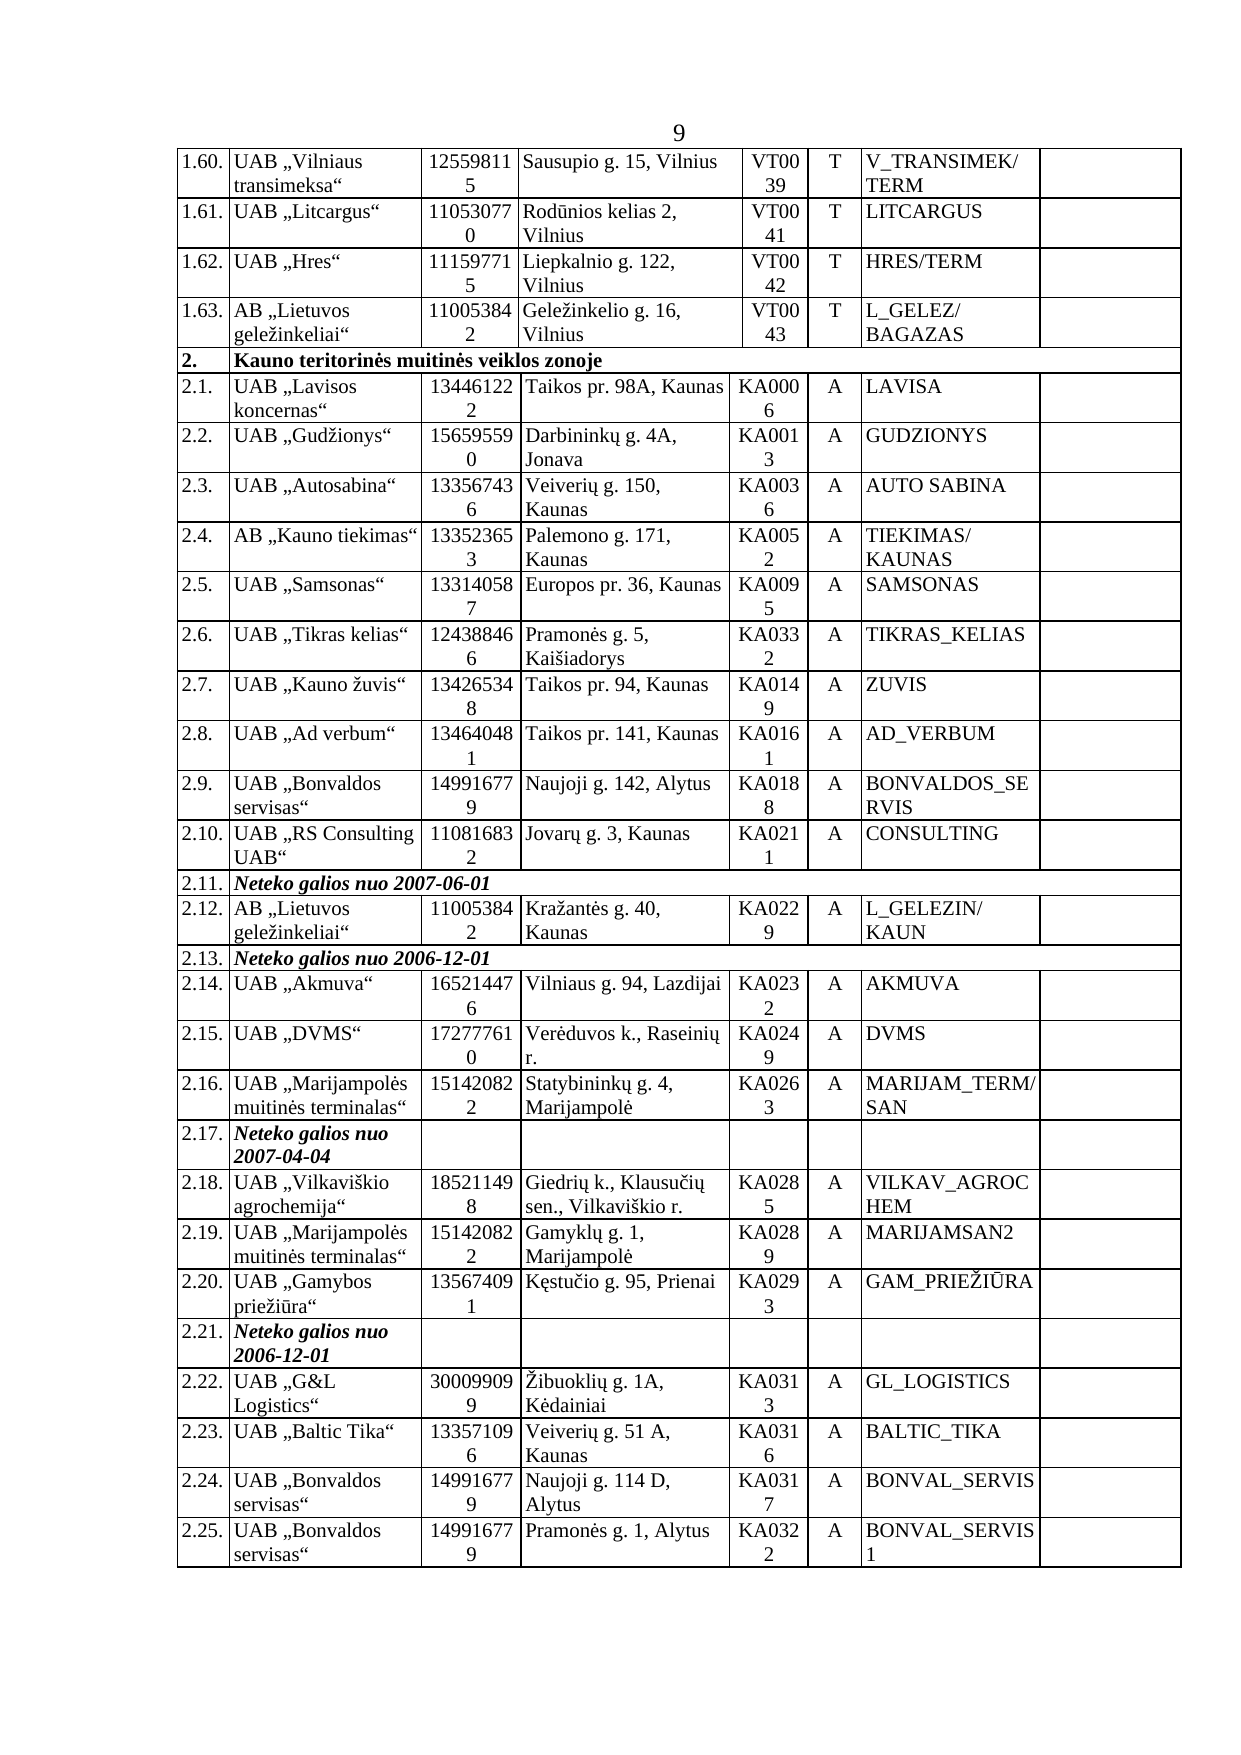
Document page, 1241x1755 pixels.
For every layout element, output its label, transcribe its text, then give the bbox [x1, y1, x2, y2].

table_cell Jovarų g. 3, Kaunas [522, 821, 729, 869]
table_cell UAB „Bonvaldos servisas“ [230, 1468, 421, 1516]
table_cell A [809, 572, 861, 620]
table_cell [522, 1121, 729, 1168]
table_cell Statybininkų g. 4, Marijampolė [522, 1071, 729, 1119]
table_cell Rodūnios kelias 2, Vilnius [519, 199, 742, 247]
table_cell ZUVIS [862, 672, 1039, 720]
table_cell A [809, 1071, 861, 1119]
table_cell 2.2. [178, 423, 229, 471]
table_cell T [809, 149, 861, 197]
table_cell 2.19. [178, 1220, 229, 1268]
table_cell MARIJAMSAN2 [862, 1220, 1039, 1268]
table_cell 185211498 [422, 1170, 520, 1218]
table_cell 110053842 [422, 298, 518, 346]
table_cell [1041, 374, 1180, 422]
table_cell AB „Kauno tiekimas“ [230, 523, 421, 571]
table_cell [1041, 971, 1180, 1019]
table_cell 1.62. [178, 249, 229, 297]
table_cell L_GELEZIN/KAUN [862, 896, 1039, 944]
table_cell UAB „G&L Logistics“ [230, 1369, 421, 1417]
table_cell UAB „Ad verbum“ [230, 721, 421, 769]
table_cell 134640481 [422, 721, 520, 769]
table_cell [1041, 1518, 1180, 1566]
table_cell A [809, 1220, 861, 1268]
table_cell 2.21. [178, 1319, 229, 1367]
table_cell UAB „Gamybos priežiūra“ [230, 1270, 421, 1318]
table_cell Veiverių g. 150, Kaunas [522, 473, 729, 521]
table_cell A [809, 721, 861, 769]
table_cell [1041, 249, 1180, 297]
table_cell Taikos pr. 141, Kaunas [522, 721, 729, 769]
table_cell 165214476 [422, 971, 520, 1019]
table_cell Neteko galios nuo 2006-12-01 [230, 946, 1180, 970]
table_cell [1041, 523, 1180, 571]
table_cell TIEKIMAS/KAUNAS [862, 523, 1039, 571]
table_cell Taikos pr. 94, Kaunas [522, 672, 729, 720]
table_cell SAMSONAS [862, 572, 1039, 620]
table_cell KA0289 [730, 1220, 807, 1268]
table_cell [1041, 1021, 1180, 1069]
table_cell UAB „Marijampolės muitinės terminalas“ [230, 1220, 421, 1268]
table_cell 1.60. [178, 149, 229, 197]
table_cell 134265348 [422, 672, 520, 720]
table_cell T [809, 298, 861, 346]
table_cell 110530770 [422, 199, 518, 247]
table_cell [1041, 1220, 1180, 1268]
table_cell A [809, 1170, 861, 1218]
table_cell A [809, 1419, 861, 1467]
table_cell A [809, 1021, 861, 1069]
table_cell UAB „Vilkaviškio agrochemija“ [230, 1170, 421, 1218]
table_cell [1041, 1369, 1180, 1417]
table_cell Geležinkelio g. 16, Vilnius [519, 298, 742, 346]
table_cell T [809, 199, 861, 247]
table_cell KA0317 [730, 1468, 807, 1516]
table_cell 149916779 [422, 771, 520, 819]
table_cell [1041, 298, 1180, 346]
table_cell 2.6. [178, 622, 229, 670]
table_cell A [809, 622, 861, 670]
table_cell KA0232 [730, 971, 807, 1019]
table_cell VT0042 [743, 249, 807, 297]
table_cell KA0006 [730, 374, 807, 422]
table_cell [1041, 896, 1180, 944]
table_cell UAB „Vilniaus transimeksa“ [230, 149, 421, 197]
table_cell GL_LOGISTICS [862, 1369, 1039, 1417]
table_cell VT0039 [743, 149, 807, 197]
table_cell AD_VERBUM [862, 721, 1039, 769]
table_cell [1041, 423, 1180, 471]
table_cell [1041, 1319, 1180, 1367]
table_cell TIKRAS_KELIAS [862, 622, 1039, 670]
table_cell V_TRANSIMEK/TERM [862, 149, 1039, 197]
table_cell 134461222 [422, 374, 520, 422]
table_cell 2.7. [178, 672, 229, 720]
table_cell UAB „Bonvaldos servisas“ [230, 771, 421, 819]
table_cell Giedrių k., Klausučių sen., Vilkaviškio r. [522, 1170, 729, 1218]
table_cell UAB „Tikras kelias“ [230, 622, 421, 670]
table_cell Veiverių g. 51 A, Kaunas [522, 1419, 729, 1467]
table_cell 110053842 [422, 896, 520, 944]
table_cell UAB „Hres“ [230, 249, 421, 297]
table_cell Darbininkų g. 4A, Jonava [522, 423, 729, 471]
table_cell AB „Lietuvos geležinkeliai“ [230, 298, 421, 346]
table_cell KA0332 [730, 622, 807, 670]
table_cell KA0013 [730, 423, 807, 471]
table_cell [1041, 199, 1180, 247]
table_cell [1041, 622, 1180, 670]
table_cell [1041, 1419, 1180, 1467]
table_cell [1041, 1170, 1180, 1218]
table_cell T [809, 249, 861, 297]
table_cell 1.63. [178, 298, 229, 346]
table_cell 2.5. [178, 572, 229, 620]
table_cell AB „Lietuvos geležinkeliai“ [230, 896, 421, 944]
table_cell Pramonės g. 5, Kaišiadorys [522, 622, 729, 670]
table_cell [809, 1121, 861, 1168]
table_cell 2.17. [178, 1121, 229, 1168]
table_cell UAB „RS Consulting UAB“ [230, 821, 421, 869]
table_cell Palemono g. 171, Kaunas [522, 523, 729, 571]
table_cell 2.14. [178, 971, 229, 1019]
table_cell 151420822 [422, 1071, 520, 1119]
table_cell L_GELEZ/BAGAZAS [862, 298, 1039, 346]
table_cell A [809, 423, 861, 471]
table_cell [1041, 771, 1180, 819]
table_cell BONVAL_SERVIS1 [862, 1518, 1039, 1566]
table_cell 2. [178, 348, 229, 372]
table_cell BONVALDOS_SERVIS [862, 771, 1039, 819]
table_cell UAB „Gudžionys“ [230, 423, 421, 471]
table_cell A [809, 473, 861, 521]
table_cell UAB „DVMS“ [230, 1021, 421, 1069]
table_cell A [809, 771, 861, 819]
table_cell Neteko galios nuo 2007-04-04 [230, 1121, 421, 1168]
table_cell KA0211 [730, 821, 807, 869]
table_cell KA0149 [730, 672, 807, 720]
table_cell KA0263 [730, 1071, 807, 1119]
table_cell UAB „Kauno žuvis“ [230, 672, 421, 720]
table_cell [862, 1121, 1039, 1168]
table_cell KA0285 [730, 1170, 807, 1218]
table_cell AUTO SABINA [862, 473, 1039, 521]
table_cell KA0161 [730, 721, 807, 769]
table_cell VT0041 [743, 199, 807, 247]
table_cell A [809, 1468, 861, 1516]
table_cell UAB „Marijampolės muitinės terminalas“ [230, 1071, 421, 1119]
table_cell 172777610 [422, 1021, 520, 1069]
table_cell Kauno teritorinės muitinės veiklos zonoje [230, 348, 1180, 372]
table_cell 149916779 [422, 1468, 520, 1516]
table_cell 2.15. [178, 1021, 229, 1069]
table_cell 2.9. [178, 771, 229, 819]
table_cell KA0095 [730, 572, 807, 620]
table_cell Naujoji g. 142, Alytus [522, 771, 729, 819]
table_cell Kražantės g. 40, Kaunas [522, 896, 729, 944]
table_cell [1041, 821, 1180, 869]
table_cell 2.10. [178, 821, 229, 869]
table_cell BALTIC_TIKA [862, 1419, 1039, 1467]
table_cell DVMS [862, 1021, 1039, 1069]
table_cell Neteko galios nuo 2006-12-01 [230, 1319, 421, 1367]
table_cell [1041, 1468, 1180, 1516]
table_cell Verėduvos k., Raseinių r. [522, 1021, 729, 1069]
table_cell UAB „Baltic Tika“ [230, 1419, 421, 1467]
table_cell [730, 1121, 807, 1168]
table_cell Taikos pr. 98A, Kaunas [522, 374, 729, 422]
table_cell [862, 1319, 1039, 1367]
table_cell [1041, 672, 1180, 720]
table_cell 2.20. [178, 1270, 229, 1318]
table_cell A [809, 1518, 861, 1566]
table_cell HRES/TERM [862, 249, 1039, 297]
table_cell 2.23. [178, 1419, 229, 1467]
table_cell Žibuoklių g. 1A, Kėdainiai [522, 1369, 729, 1417]
table_cell [730, 1319, 807, 1367]
table_cell 2.3. [178, 473, 229, 521]
table_cell Gamyklų g. 1, Marijampolė [522, 1220, 729, 1268]
table_cell KA0293 [730, 1270, 807, 1318]
table_cell A [809, 1369, 861, 1417]
table_cell KA0188 [730, 771, 807, 819]
table_cell UAB „Akmuva“ [230, 971, 421, 1019]
table_cell A [809, 1270, 861, 1318]
table_cell 133523653 [422, 523, 520, 571]
table_cell [422, 1319, 520, 1367]
table_cell A [809, 672, 861, 720]
table_cell 156595590 [422, 423, 520, 471]
table_cell [1041, 1121, 1180, 1168]
table_cell UAB „Litcargus“ [230, 199, 421, 247]
table_cell Naujoji g. 114 D, Alytus [522, 1468, 729, 1516]
table_cell MARIJAM_TERM/SAN [862, 1071, 1039, 1119]
table_cell VT0043 [743, 298, 807, 346]
table_cell 133140587 [422, 572, 520, 620]
table_cell VILKAV_AGROCHEM [862, 1170, 1039, 1218]
table_cell UAB „Samsonas“ [230, 572, 421, 620]
table_cell [1041, 473, 1180, 521]
table_cell A [809, 523, 861, 571]
table_cell 2.12. [178, 896, 229, 944]
table_cell 149916779 [422, 1518, 520, 1566]
table_cell 133567436 [422, 473, 520, 521]
table_cell 300099099 [422, 1369, 520, 1417]
table_cell 2.24. [178, 1468, 229, 1516]
table_cell 2.4. [178, 523, 229, 571]
table_cell [1041, 1270, 1180, 1318]
table_cell KA0316 [730, 1419, 807, 1467]
table_cell [1041, 1071, 1180, 1119]
table_cell [809, 1319, 861, 1367]
table_cell LAVISA [862, 374, 1039, 422]
table_cell UAB „Bonvaldos servisas“ [230, 1518, 421, 1566]
table_cell BONVAL_SERVIS [862, 1468, 1039, 1516]
table_cell Liepkalnio g. 122, Vilnius [519, 249, 742, 297]
table_cell 2.11. [178, 871, 229, 894]
table_cell Kęstučio g. 95, Prienai [522, 1270, 729, 1318]
table_cell [1041, 721, 1180, 769]
table_cell [522, 1319, 729, 1367]
table_cell GAM_PRIEŽIŪRA [862, 1270, 1039, 1318]
table_cell KA0313 [730, 1369, 807, 1417]
table_cell CONSULTING [862, 821, 1039, 869]
table_cell 124388466 [422, 622, 520, 670]
table_cell 151420822 [422, 1220, 520, 1268]
table_cell 2.8. [178, 721, 229, 769]
table_cell Neteko galios nuo 2007-06-01 [230, 871, 1180, 894]
table_cell 2.1. [178, 374, 229, 422]
table_cell GUDZIONYS [862, 423, 1039, 471]
table_cell KA0036 [730, 473, 807, 521]
table_cell [1041, 572, 1180, 620]
table_cell 111597715 [422, 249, 518, 297]
table_cell AKMUVA [862, 971, 1039, 1019]
table_cell 135674091 [422, 1270, 520, 1318]
table_cell A [809, 821, 861, 869]
table_cell 2.16. [178, 1071, 229, 1119]
table_cell A [809, 971, 861, 1019]
table_cell KA0322 [730, 1518, 807, 1566]
table_cell UAB „Lavisos koncernas“ [230, 374, 421, 422]
table_cell A [809, 896, 861, 944]
table_cell KA0052 [730, 523, 807, 571]
table_cell Sausupio g. 15, Vilnius [519, 149, 742, 197]
table_cell 133571096 [422, 1419, 520, 1467]
table_cell Pramonės g. 1, Alytus [522, 1518, 729, 1566]
table_cell 125598115 [422, 149, 518, 197]
table_cell UAB „Autosabina“ [230, 473, 421, 521]
table_cell Europos pr. 36, Kaunas [522, 572, 729, 620]
table_cell KA0229 [730, 896, 807, 944]
table_cell 1.61. [178, 199, 229, 247]
table_cell 2.18. [178, 1170, 229, 1218]
table_cell LITCARGUS [862, 199, 1039, 247]
table_cell 2.25. [178, 1518, 229, 1566]
table_cell 2.22. [178, 1369, 229, 1417]
table_cell 2.13. [178, 946, 229, 970]
table_cell 110816832 [422, 821, 520, 869]
table_cell [1041, 149, 1180, 197]
table_cell Vilniaus g. 94, Lazdijai [522, 971, 729, 1019]
table_cell A [809, 374, 861, 422]
table_cell [422, 1121, 520, 1168]
table_cell KA0249 [730, 1021, 807, 1069]
